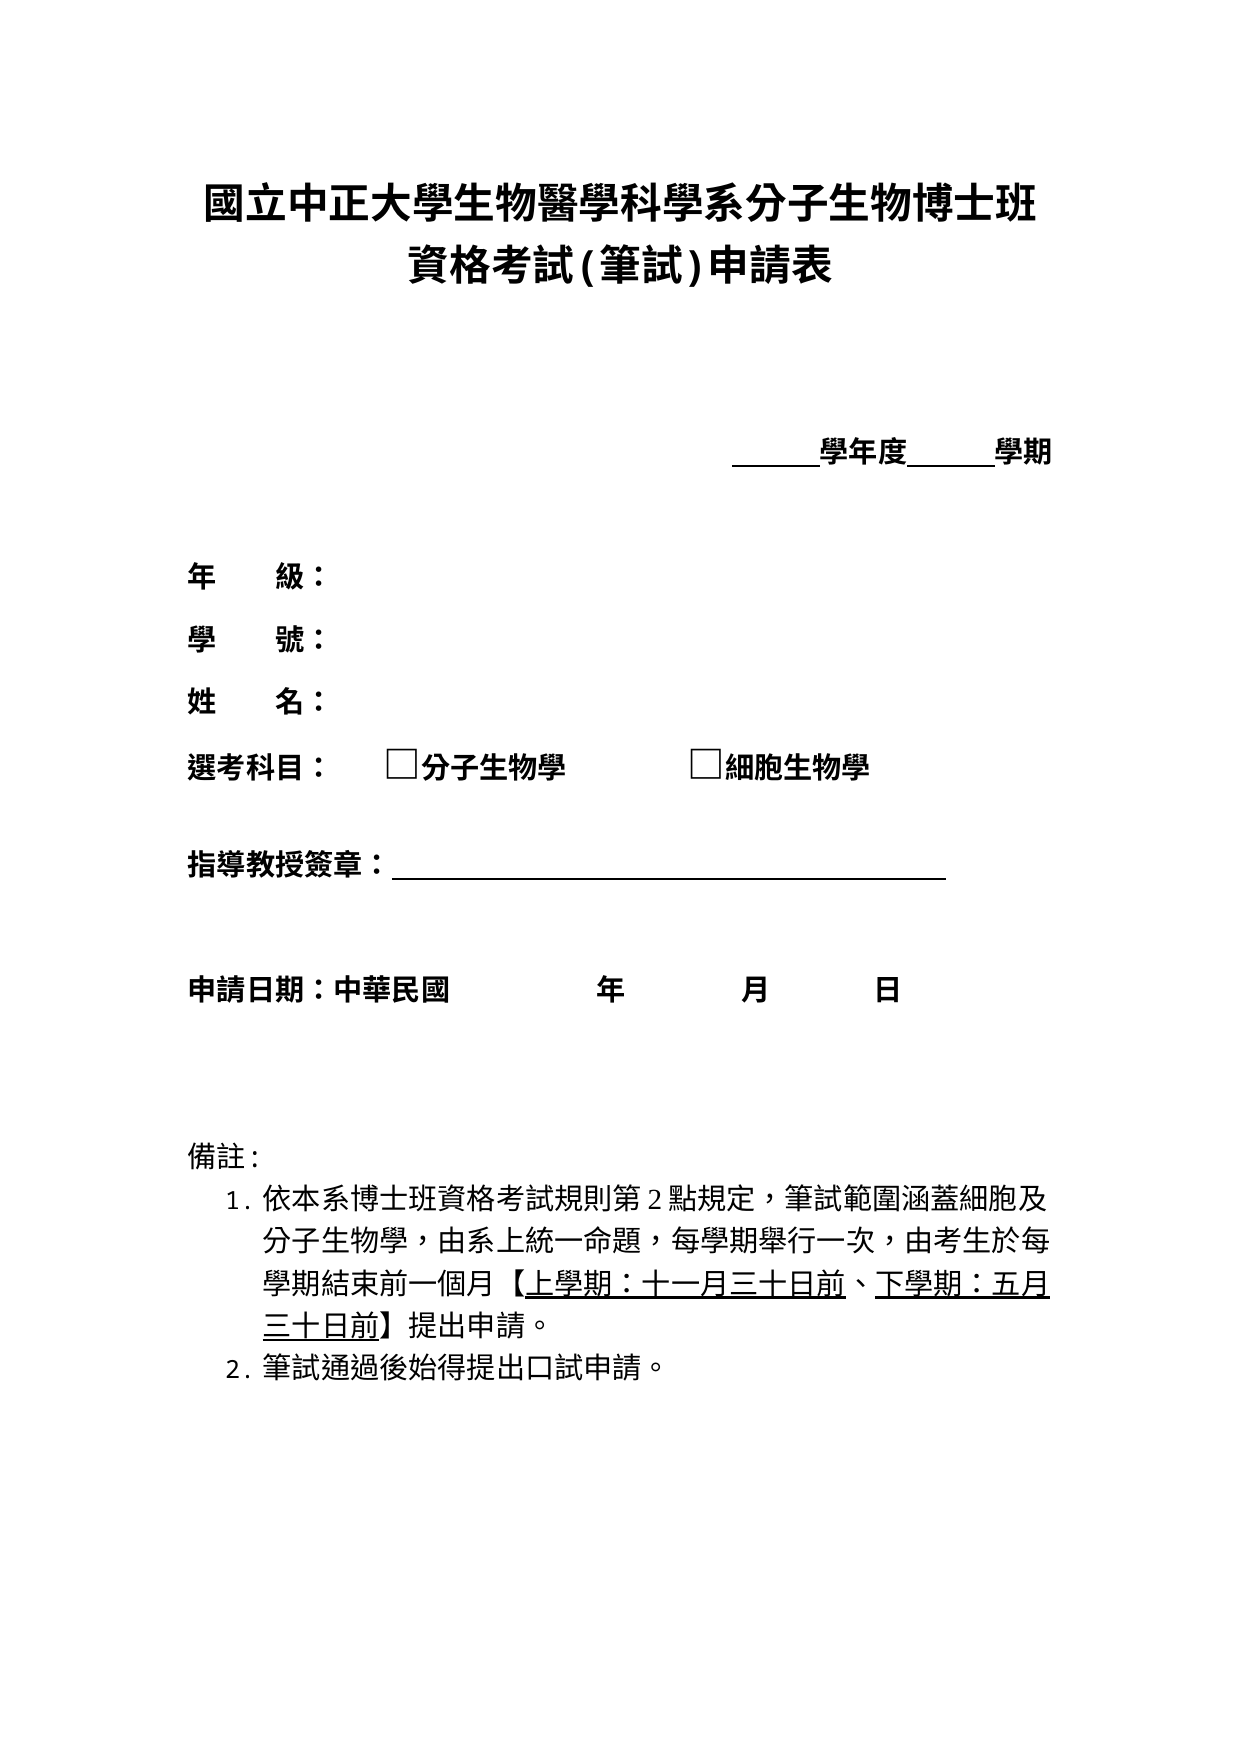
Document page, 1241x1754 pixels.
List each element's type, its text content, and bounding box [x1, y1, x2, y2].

text 指導教授簽章： [187, 821, 1053, 883]
text 資格考試(筆試)申請表 [187, 221, 1053, 283]
text 學 號： [187, 596, 1053, 658]
text 年 級： [187, 533, 1053, 596]
text 學年度 學期 [187, 408, 1053, 471]
text 備註: [187, 1133, 1053, 1176]
list 依本系博士班資格考試規則第2點規定，筆試範圍涵蓋細胞及分子生物學，由系上統一命題，每學期舉行一次，由考生於每學期結束前一個月【上學期：十一月三十日前、下學期：五月三十日前】提出申請。 [225, 1176, 1053, 1345]
text 國立中正大學生物醫學科學系分子生物博士班 [187, 158, 1053, 221]
text 選考科目： □分子生物學 □細胞生物學 [187, 721, 1053, 783]
text 姓 名： [187, 658, 1053, 721]
text 申請日期：中華民國 年 月 日 [187, 946, 1053, 1008]
list 筆試通過後始得提出口試申請。 [225, 1345, 1053, 1387]
